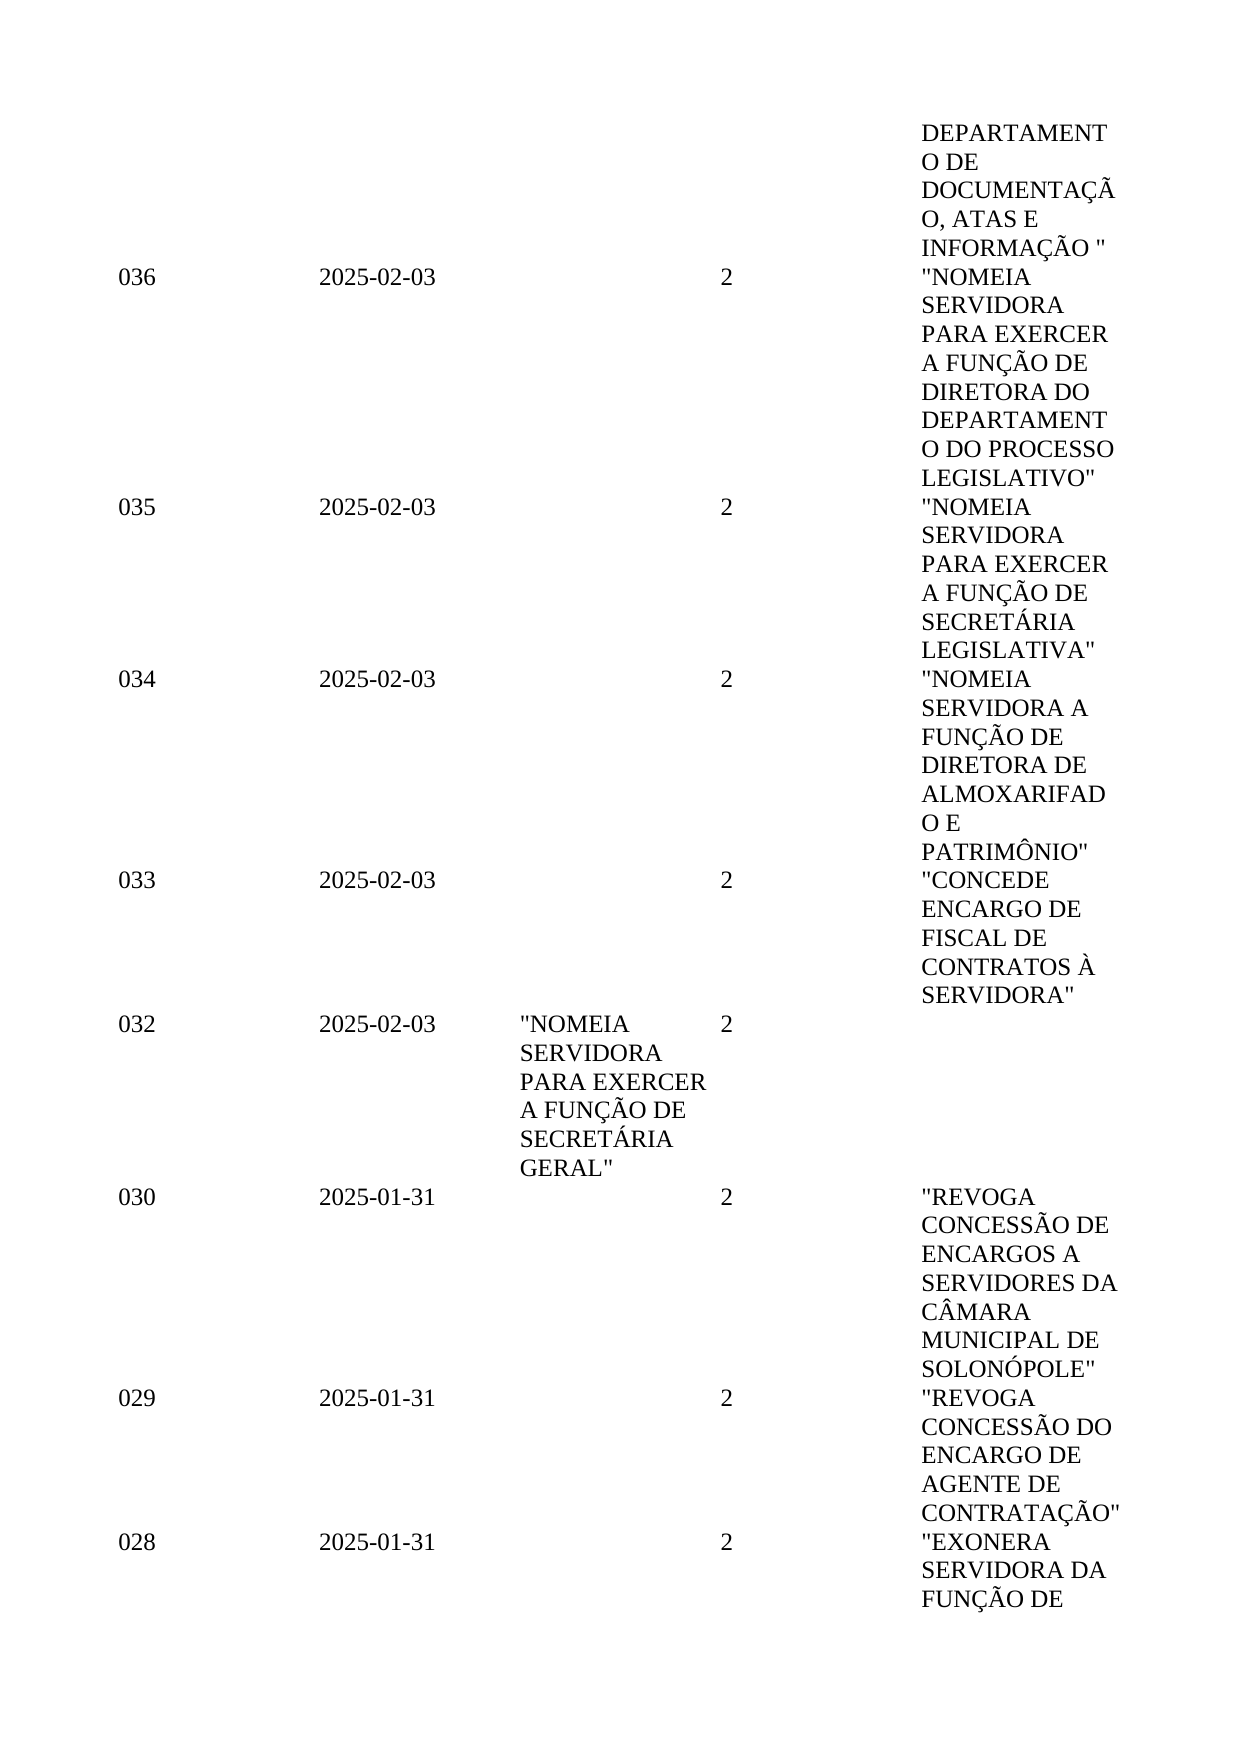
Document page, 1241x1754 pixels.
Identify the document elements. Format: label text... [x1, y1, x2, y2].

table_cell 2 [720, 1383, 921, 1527]
table_cell 2025-02-03 [319, 866, 519, 1009]
table_cell 2025-02-03 [319, 492, 519, 664]
table_cell 035 [118, 492, 319, 664]
table_cell 2025-01-31 [319, 1182, 519, 1383]
table_cell 032 [118, 1009, 319, 1182]
table_cell 2025-02-03 [319, 1009, 519, 1182]
table_cell [520, 1383, 720, 1527]
table_cell 2025-01-31 [319, 1527, 519, 1613]
table_cell 2 [720, 1527, 921, 1613]
table_cell 2025-02-03 [319, 664, 519, 866]
table_cell [520, 492, 720, 664]
table_cell 2 [720, 262, 921, 492]
table_cell 2025-01-31 [319, 1383, 519, 1527]
table_cell 034 [118, 664, 319, 866]
table_cell [118, 118, 319, 262]
table_cell [520, 1527, 720, 1613]
table_cell 033 [118, 866, 319, 1009]
table_cell [319, 118, 519, 262]
table_cell "REVOGA CONCESSÃO DE ENCARGOS A SERVIDORES DA CÂMARA MUNICIPAL DE SOLONÓPOLE" [921, 1182, 1122, 1383]
table_cell [520, 664, 720, 866]
table_cell "EXONERA SERVIDORA DA FUNÇÃO DE [921, 1527, 1122, 1613]
table_cell 030 [118, 1182, 319, 1383]
table_cell "CONCEDE ENCARGO DE FISCAL DE CONTRATOS À SERVIDORA" [921, 866, 1122, 1009]
table_cell [520, 118, 720, 262]
table_cell 2 [720, 1009, 921, 1182]
table_cell DEPARTAMENTO DE DOCUMENTAÇÃO, ATAS E INFORMAÇÃO " [921, 118, 1122, 262]
table_cell "NOMEIA SERVIDORA PARA EXERCER A FUNÇÃO DE SECRETÁRIA GERAL" [520, 1009, 720, 1182]
table_cell 2 [720, 866, 921, 1009]
table_cell [520, 1182, 720, 1383]
table_cell "NOMEIA SERVIDORA A FUNÇÃO DE DIRETORA DE ALMOXARIFADO E PATRIMÔNIO" [921, 664, 1122, 866]
table_cell 036 [118, 262, 319, 492]
table_cell 2 [720, 492, 921, 664]
table_cell [921, 1009, 1122, 1182]
table_cell "NOMEIA SERVIDORA PARA EXERCER A FUNÇÃO DE DIRETORA DO DEPARTAMENTO DO PROCESSO LEGISLATIVO" [921, 262, 1122, 492]
table_cell "NOMEIA SERVIDORA PARA EXERCER A FUNÇÃO DE SECRETÁRIA LEGISLATIVA" [921, 492, 1122, 664]
table_cell "REVOGA CONCESSÃO DO ENCARGO DE AGENTE DE CONTRATAÇÃO" [921, 1383, 1122, 1527]
table_cell [520, 866, 720, 1009]
table_cell 2025-02-03 [319, 262, 519, 492]
table_cell [520, 262, 720, 492]
table_cell 029 [118, 1383, 319, 1527]
table_cell 2 [720, 664, 921, 866]
table_cell 2 [720, 1182, 921, 1383]
table_cell 028 [118, 1527, 319, 1613]
table_cell [720, 118, 921, 262]
